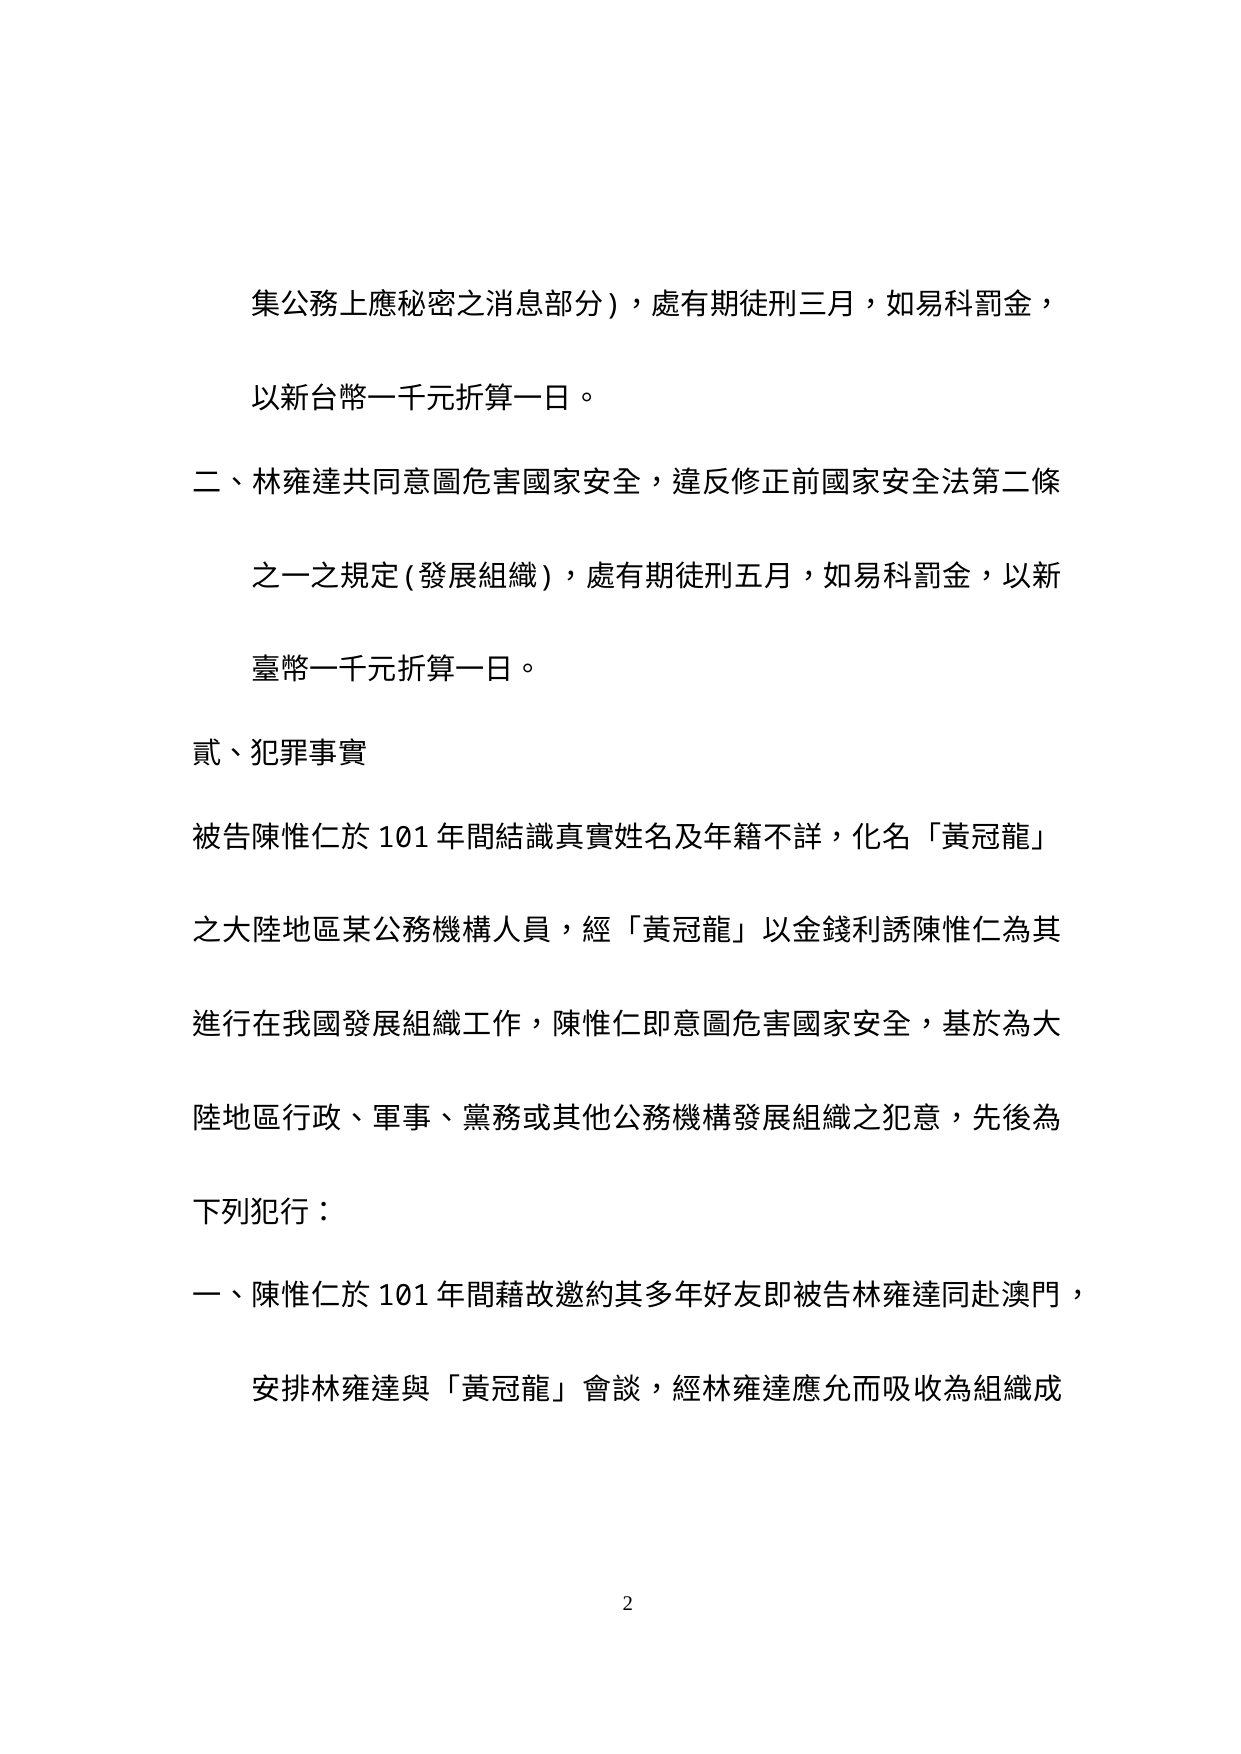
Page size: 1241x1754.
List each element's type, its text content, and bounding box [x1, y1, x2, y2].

text 被告陳惟仁於101年間結識真實姓名及年籍不詳，化名「黃冠龍」之大陸地區某公務機構人員，經「黃冠龍」以金錢利誘陳惟仁為其進行在我國發展組織工作，陳惟仁即意圖危害國家安全，基於為大陸地區行政、軍事、黨務或其他公務機構發展組織之犯意，先後為下列犯行： [192, 793, 1063, 1230]
text 集公務上應秘密之消息部分)，處有期徒刑三月，如易科罰金，以新台幣一千元折算一日。 [192, 261, 1063, 417]
text 二、林雍達共同意圖危害國家安全，違反修正前國家安全法第二條之一之規定(發展組織)，處有期徒刑五月，如易科罰金，以新臺幣一千元折算一日。 [192, 438, 1063, 688]
text 一、陳惟仁於101年間藉故邀約其多年好友即被告林雍達同赴澳門，安排林雍達與「黃冠龍」會談，經林雍達應允而吸收為組織成員。林雍達旋與陳惟仁共同意圖危害國家安全，基於為大陸地區行政、軍事、黨務或其他公務機構發展組織之犯意聯絡，自101年間起至105年間止協助陳惟仁將文件資料繕打為電子檔案後寄送予「黃冠龍」，以及將「黃冠龍」傳送至其電子信箱之檔案轉交予陳惟仁而居間傳遞資訊，在我國持續發展組織。 [192, 1251, 1063, 1408]
text 貳、犯罪事實 [192, 709, 1063, 772]
